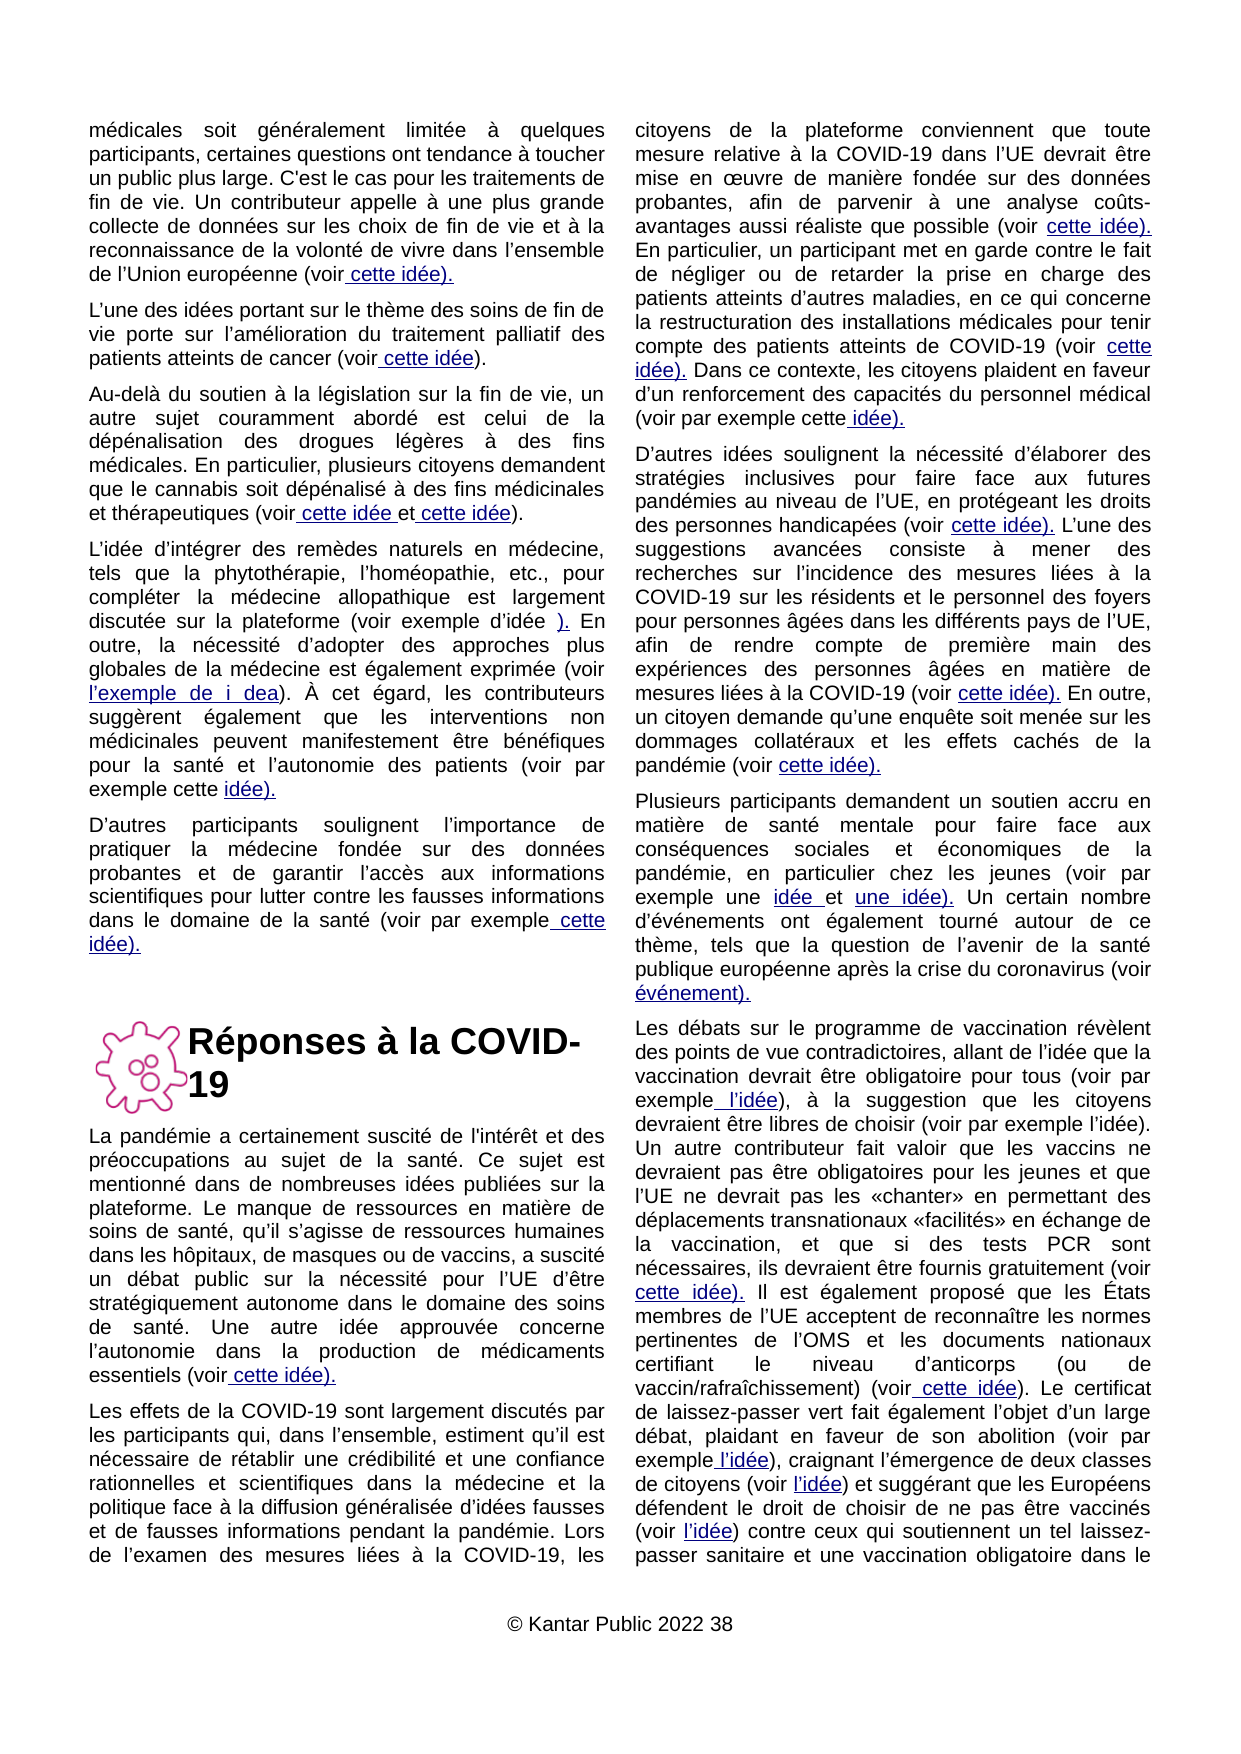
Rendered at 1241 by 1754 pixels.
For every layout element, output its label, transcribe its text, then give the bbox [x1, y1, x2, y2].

text Les débats sur le programme de vaccination révèlent des points de vue contradictoires, allant de l’idée que la vaccination devrait être obligatoire pour tous (voir par exemple l’idée), à la suggestion que les citoyens devraient être libres de choisir (voir par exemple l’idée). Un autre contributeur fait valoir que les vaccins ne devraient pas être obligatoires pour les jeunes et que l’UE ne devrait pas les «chanter» en permettant des déplacements transnationaux «facilités» en échange de la vaccination, et que si des tests PCR sont nécessaires, ils devraient être fournis gratuitement (voir cette idée). Il est également proposé que les États membres de l’UE acceptent de reconnaître les normes pertinentes de l’OMS et les documents nationaux certifiant le niveau d’anticorps (ou de vaccin/rafraîchissement) (voir cette idée). Le certificat de laissez-passer vert fait également l’objet d’un large débat, plaidant en faveur de son abolition (voir par exemple l’idée), craignant l’émergence de deux classes de citoyens (voir l’idée) et suggérant que les Européens défendent le droit de choisir de ne pas être vaccinés (voir l’idée) contre ceux qui soutiennent un tel laissez-passer sanitaire et une vaccination obligatoire dans le [635, 1016, 1152, 1567]
text Au-delà du soutien à la législation sur la fin de vie, un autre sujet couramment abordé est celui de la dépénalisation des drogues légères à des fins médicales. En particulier, plusieurs citoyens demandent que le cannabis soit dépénalisé à des fins médicinales et thérapeutiques (voir cette idée et cette idée). [88, 381, 605, 525]
text D’autres idées soulignent la nécessité d’élaborer des stratégies inclusives pour faire face aux futures pandémies au niveau de l’UE, en protégeant les droits des personnes handicapées (voir cette idée). L’une des suggestions avancées consiste à mener des recherches sur l’incidence des mesures liées à la COVID-19 sur les résidents et le personnel des foyers pour personnes âgées dans les différents pays de l’UE, afin de rendre compte de première main des expériences des personnes âgées en matière de mesures liées à la COVID-19 (voir cette idée). En outre, un citoyen demande qu’une enquête soit menée sur les dommages collatéraux et les effets cachés de la pandémie (voir cette idée). [635, 441, 1152, 777]
text Les effets de la COVID-19 sont largement discutés par les participants qui, dans l’ensemble, estiment qu’il est nécessaire de rétablir une crédibilité et une confiance rationnelles et scientifiques dans la médecine et la politique face à la diffusion généralisée d’idées fausses et de fausses informations pendant la pandémie. Lors de l’examen des mesures liées à la COVID-19, les [88, 1399, 605, 1567]
picture [95, 1021, 188, 1114]
text citoyens de la plateforme conviennent que toute mesure relative à la COVID-19 dans l’UE devrait être mise en œuvre de manière fondée sur des données probantes, afin de parvenir à une analyse coûts-avantages aussi réaliste que possible (voir cette idée). En particulier, un participant met en garde contre le fait de négliger ou de retarder la prise en charge des patients atteints d’autres maladies, en ce qui concerne la restructuration des installations médicales pour tenir compte des patients atteints de COVID-19 (voir cette idée). Dans ce contexte, les citoyens plaident en faveur d’un renforcement des capacités du personnel médical (voir par exemple cette idée). [635, 118, 1152, 429]
text La pandémie a certainement suscité de l'intérêt et des préoccupations au sujet de la santé. Ce sujet est mentionné dans de nombreuses idées publiées sur la plateforme. Le manque de ressources en matière de soins de santé, qu’il s’agisse de ressources humaines dans les hôpitaux, de masques ou de vaccins, a suscité un débat public sur la nécessité pour l’UE d’être stratégiquement autonome dans le domaine des soins de santé. Une autre idée approuvée concerne l’autonomie dans la production de médicaments essentiels (voir cette idée). [88, 1123, 605, 1387]
text L’idée d’intégrer des remèdes naturels en médecine, tels que la phytothérapie, l’homéopathie, etc., pour compléter la médecine allopathique est largement discutée sur la plateforme (voir exemple d’idée ). En outre, la nécessité d’adopter des approches plus globales de la médecine est également exprimée (voir l’exemple de i dea). À cet égard, les contributeurs suggèrent également que les interventions non médicinales peuvent manifestement être bénéfiques pour la santé et l’autonomie des patients (voir par exemple cette idée). [88, 537, 605, 801]
subtitle Réponses à la COVID-19 [88, 1019, 605, 1105]
text D’autres participants soulignent l’importance de pratiquer la médecine fondée sur des données probantes et de garantir l’accès aux informations scientifiques pour lutter contre les fausses informations dans le domaine de la santé (voir par exemple cette idée). [88, 812, 605, 956]
text Plusieurs participants demandent un soutien accru en matière de santé mentale pour faire face aux conséquences sociales et économiques de la pandémie, en particulier chez les jeunes (voir par exemple une idée et une idée). Un certain nombre d’événements ont également tourné autour de ce thème, tels que la question de l’avenir de la santé publique européenne après la crise du coronavirus (voir événement). [635, 789, 1152, 1004]
text médicales soit généralement limitée à quelques participants, certaines questions ont tendance à toucher un public plus large. C'est le cas pour les traitements de fin de vie. Un contributeur appelle à une plus grande collecte de données sur les choix de fin de vie et à la reconnaissance de la volonté de vivre dans l’ensemble de l’Union européenne (voir cette idée). [88, 118, 605, 286]
text L’une des idées portant sur le thème des soins de fin de vie porte sur l’amélioration du traitement palliatif des patients atteints de cancer (voir cette idée). [88, 298, 605, 369]
